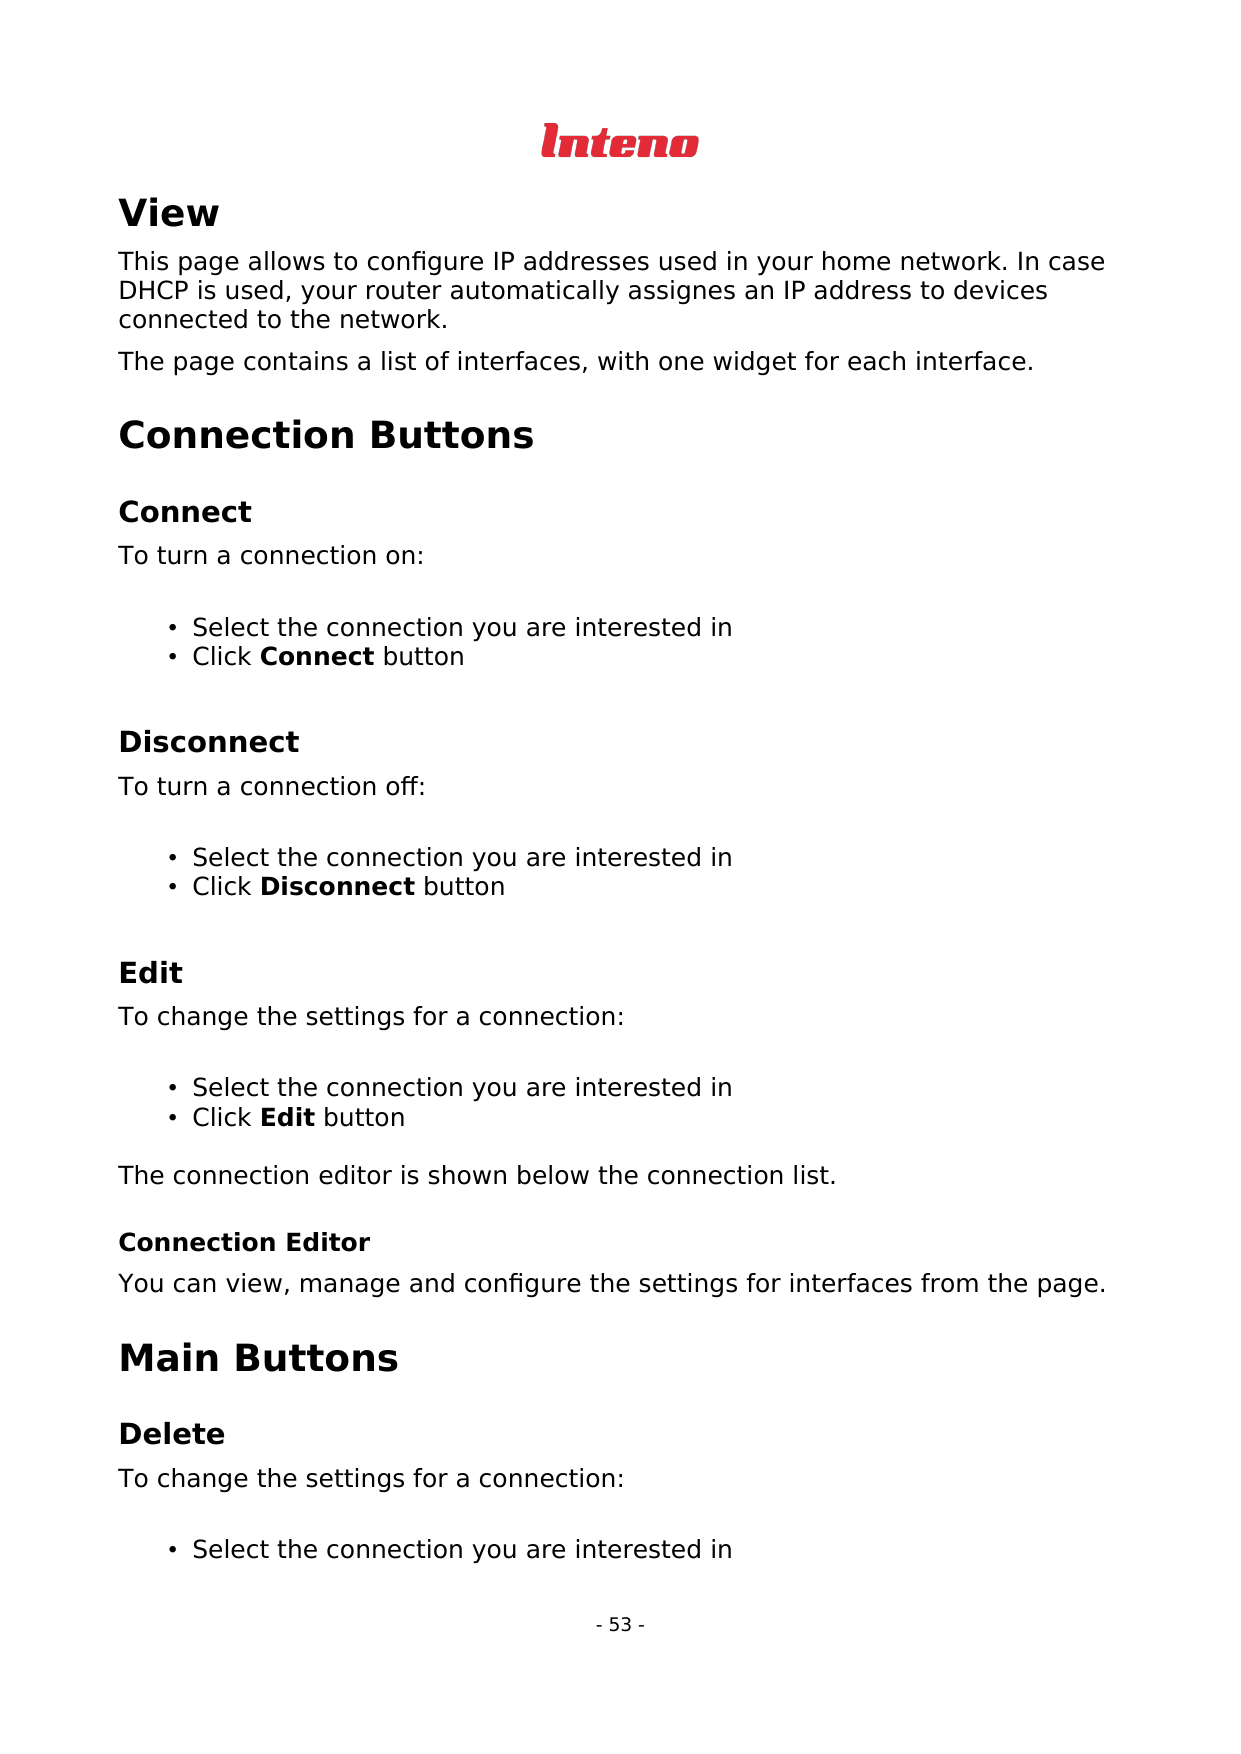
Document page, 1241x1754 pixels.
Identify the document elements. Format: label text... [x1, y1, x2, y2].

text To turn a connection off: [118, 772, 1122, 801]
list Select the connection you are interested in [177, 1535, 1122, 1564]
list Select the connection you are interested in [177, 843, 1122, 872]
list Click Disconnect button [177, 872, 1122, 901]
text To turn a connection on: [118, 542, 1122, 571]
text To change the settings for a connection: [118, 1002, 1122, 1032]
subtitle Main Buttons [118, 1336, 1122, 1380]
list Select the connection you are interested in [177, 613, 1122, 642]
subtitle Delete [118, 1417, 1122, 1451]
subtitle Connect [118, 495, 1122, 529]
text The connection editor is shown below the connection list. [118, 1161, 1122, 1191]
subtitle View [118, 191, 1122, 235]
list Select the connection you are interested in [177, 1073, 1122, 1103]
subtitle Connection Editor [118, 1228, 1122, 1257]
subtitle Edit [118, 956, 1122, 990]
subtitle Connection Buttons [118, 414, 1122, 458]
subtitle Disconnect [118, 726, 1122, 759]
list Click Connect button [177, 642, 1122, 671]
text To change the settings for a connection: [118, 1464, 1122, 1493]
text You can view, manage and configure the settings for interfaces from the page. [118, 1270, 1122, 1299]
picture [531, 118, 709, 162]
list Click Edit button [177, 1103, 1122, 1132]
text The page contains a list of interfaces, with one widget for each interface. [118, 347, 1122, 376]
text This page allows to configure IP addresses used in your home network. In case DHCP is used, your router automatically assignes an IP address to devices connected to the network. [118, 247, 1122, 335]
